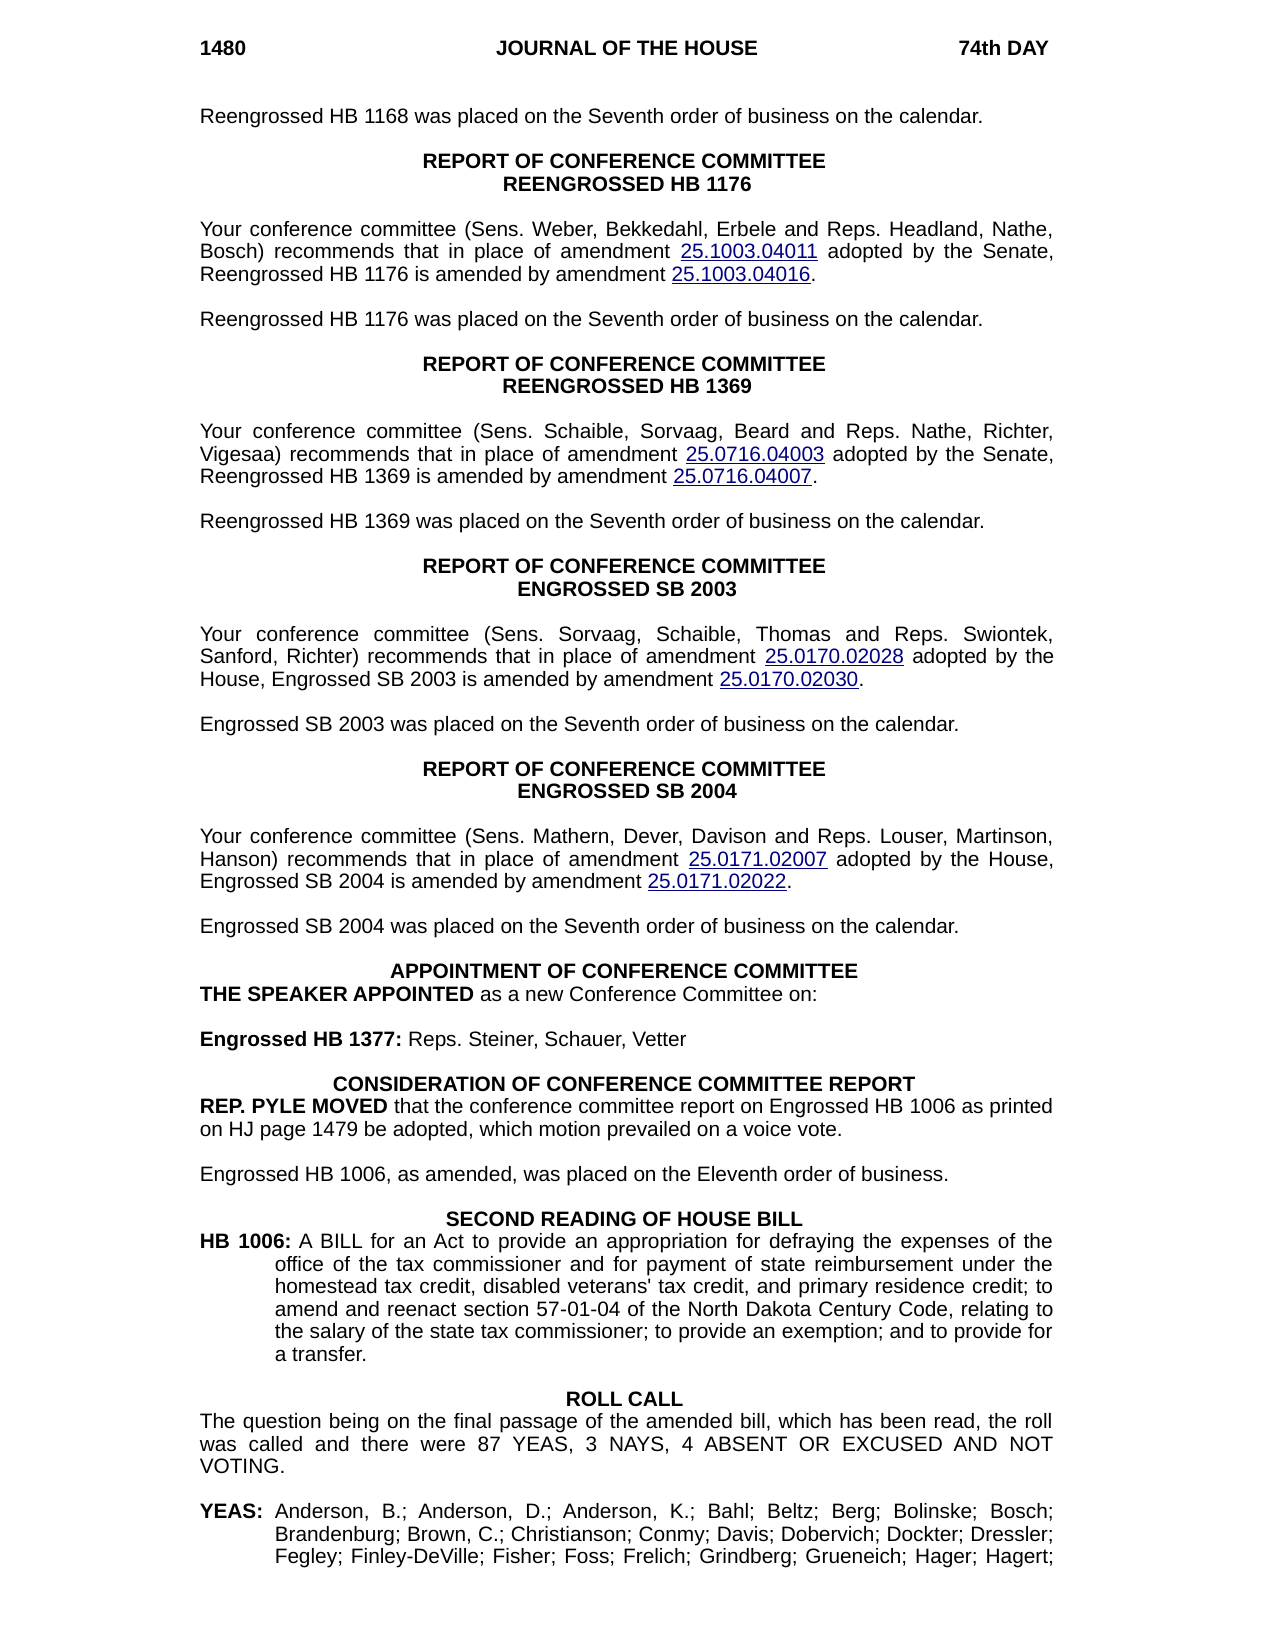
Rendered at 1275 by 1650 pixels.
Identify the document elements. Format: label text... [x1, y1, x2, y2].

text Engrossed HB 1006, as amended, was placed on the Eleventh order of business. [199, 1163, 1054, 1186]
text Reengrossed HB 1369 was placed on the Seventh order of business on the calendar. [199, 511, 1054, 533]
text REPORT OF CONFERENCE COMMITTEE ENGROSSED SB 2003 [199, 556, 1054, 601]
text Engrossed SB 2004 was placed on the Seventh order of business on the calendar. [199, 916, 1054, 938]
text REP. PYLE MOVED that the conference committee report on Engrossed HB 1006 as printed on HJ page 1479 be adopted, which motion prevailed on a voice vote. [199, 1096, 1054, 1141]
text Your conference committee (Sens. Weber, Bekkedahl, Erbele and Reps. Headland, Nathe, Bosch) recommends that in place of amendment 25.1003.04011 adopted by the Senate, Reengrossed HB 1176 is amended by amendment 25.1003.04016. [199, 218, 1054, 286]
text Engrossed HB 1377: Reps. Steiner, Schauer, Vetter [199, 1028, 1054, 1051]
text CONSIDERATION OF CONFERENCE COMMITTEE REPORT [199, 1073, 1054, 1096]
text Engrossed SB 2003 was placed on the Seventh order of business on the calendar. [199, 713, 1054, 736]
text Your conference committee (Sens. Mathern, Dever, Davison and Reps. Louser, Martinson, Hanson) recommends that in place of amendment 25.0171.02007 adopted by the House, Engrossed SB 2004 is amended by amendment 25.0171.02022. [199, 826, 1054, 893]
text REPORT OF CONFERENCE COMMITTEE ENGROSSED SB 2004 [199, 758, 1054, 803]
text REPORT OF CONFERENCE COMMITTEE REENGROSSED HB 1369 [199, 353, 1054, 398]
text APPOINTMENT OF CONFERENCE COMMITTEE [199, 961, 1054, 983]
text Your conference committee (Sens. Sorvaag, Schaible, Thomas and Reps. Swiontek, Sanford, Richter) recommends that in place of amendment 25.0170.02028 adopted by the House, Engrossed SB 2003 is amended by amendment 25.0170.02030. [199, 623, 1054, 691]
subtitle Page 1480 [9, 9, 109, 57]
text Reengrossed HB 1176 was placed on the Seventh order of business on the calendar. [199, 308, 1054, 331]
text THE SPEAKER APPOINTED as a new Conference Committee on: [199, 983, 1054, 1006]
text Reengrossed HB 1168 was placed on the Seventh order of business on the calendar. [199, 106, 1054, 128]
text SECOND READING OF HOUSE BILL [199, 1208, 1054, 1231]
title YEAS: Anderson, B.; Anderson, D.; Anderson, K.; Bahl; Beltz; Berg; Bolinske; Bosch; Brandenburg; Brown, C.; Christianson; Conmy; Davis; Dobervich; Dockter; Dressler; Fegley; Finley-DeVille; Fisher; Foss; Frelich; Grindberg; Grueneich; Hager; Hagert; [199, 1501, 1054, 1568]
text ROLL CALL [199, 1388, 1054, 1411]
text The question being on the final passage of the amended bill, which has been read, the roll was called and there were 87 YEAS, 3 NAYS, 4 ABSENT OR EXCUSED AND NOT VOTING. [199, 1411, 1054, 1478]
text REPORT OF CONFERENCE COMMITTEE REENGROSSED HB 1176 [199, 151, 1054, 196]
title HB 1006: A BILL for an Act to provide an appropriation for defraying the expenses of the office of the tax commissioner and for payment of state reimbursement under the homestead tax credit, disabled veterans' tax credit, and primary residence credit; to amend and reenact section 57‑01‑04 of the North Dakota Century Code, relating to the salary of the state tax commissioner; to provide an exemption; and to provide for a transfer. [199, 1231, 1054, 1366]
text Your conference committee (Sens. Schaible, Sorvaag, Beard and Reps. Nathe, Richter, Vigesaa) recommends that in place of amendment 25.0716.04003 adopted by the Senate, Reengrossed HB 1369 is amended by amendment 25.0716.04007. [199, 421, 1054, 488]
